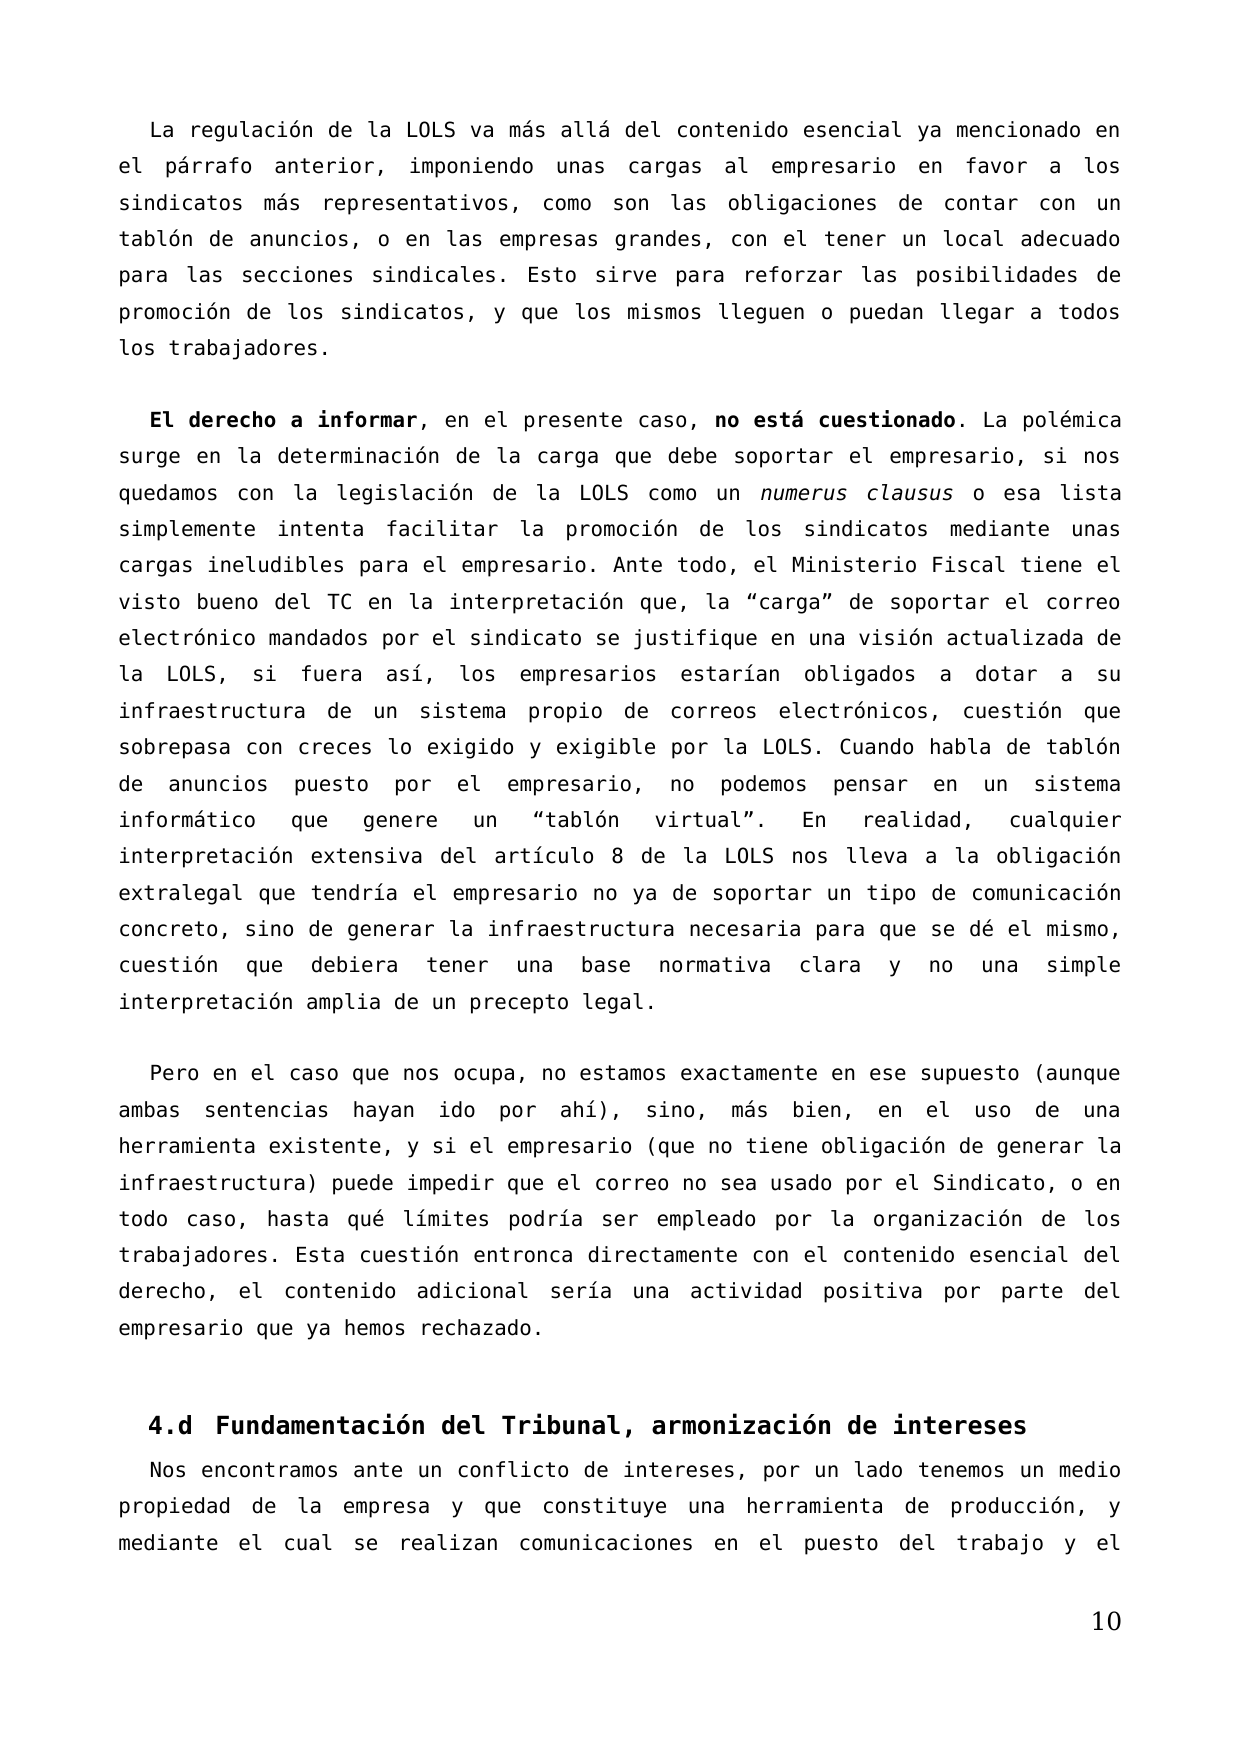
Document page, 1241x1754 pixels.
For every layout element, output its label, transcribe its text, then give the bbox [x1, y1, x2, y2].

text La regulación de la LOLS va más allá del contenido esencial ya mencionado en el párrafo anterior, imponiendo unas cargas al empresario en favor a los sindicatos más representativos, como son las obligaciones de contar con un tablón de anuncios, o en las empresas grandes, con el tener un local adecuado para las secciones sindicales. Esto sirve para reforzar las posibilidades de promoción de los sindicatos, y que los mismos lleguen o puedan llegar a todos los trabajadores. [118, 118, 1122, 361]
text El derecho a informar, en el presente caso, no está cuestionado. La polémica surge en la determinación de la carga que debe soportar el empresario, si nos quedamos con la legislación de la LOLS como un numerus clausus o esa lista simplemente intenta facilitar la promoción de los sindicatos mediante unas cargas ineludibles para el empresario. Ante todo, el Ministerio Fiscal tiene el visto bueno del TC en la interpretación que, la “carga” de soportar el correo electrónico mandados por el sindicato se justifique en una visión actualizada de la LOLS, si fuera así, los empresarios estarían obligados a dotar a su infraestructura de un sistema propio de correos electrónicos, cuestión que sobrepasa con creces lo exigido y exigible por la LOLS. Cuando habla de tablón de anuncios puesto por el empresario, no podemos pensar en un sistema informático que genere un “tablón virtual”. En realidad, cualquier interpretación extensiva del artículo 8 de la LOLS nos lleva a la obligación extralegal que tendría el empresario no ya de soportar un tipo de comunicación concreto, sino de generar la infraestructura necesaria para que se dé el mismo, cuestión que debiera tener una base normativa clara y no una simple interpretación amplia de un precepto legal. [118, 408, 1122, 1014]
text Pero en el caso que nos ocupa, no estamos exactamente en ese supuesto (aunque ambas sentencias hayan ido por ahí), sino, más bien, en el uso de una herramienta existente, y si el empresario (que no tiene obligación de generar la infraestructura) puede impedir que el correo no sea usado por el Sindicato, o en todo caso, hasta qué límites podría ser empleado por la organización de los trabajadores. Esta cuestión entronca directamente con el contenido esencial del derecho, el contenido adicional sería una actividad positiva por parte del empresario que ya hemos rechazado. [118, 1061, 1122, 1340]
subtitle Fundamentación del Tribunal, armonización de intereses [148, 1411, 1122, 1440]
text Nos encontramos ante un conflicto de intereses, por un lado tenemos un medio propiedad de la empresa y que constituye una herramienta de producción, y mediante el cual se realizan comunicaciones en el puesto del trabajo y el [118, 1458, 1122, 1555]
